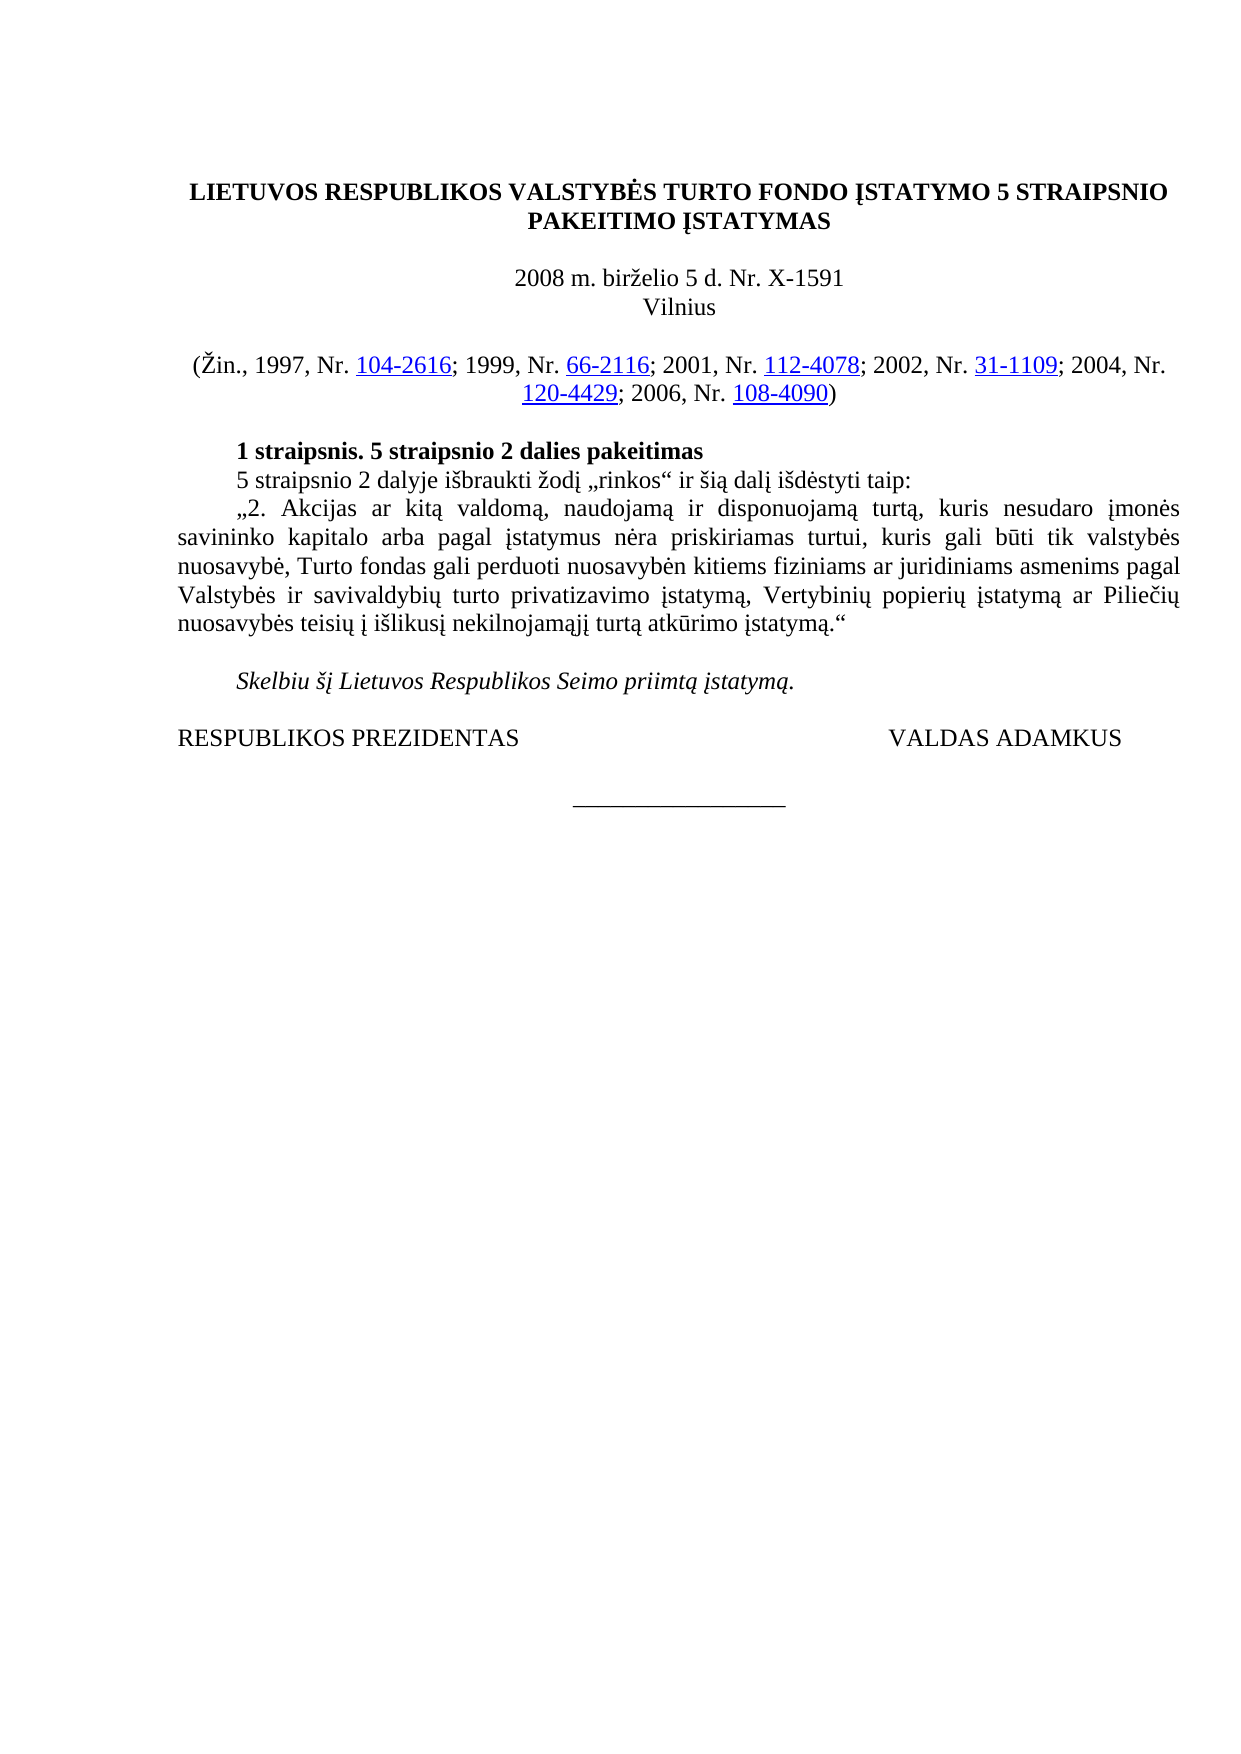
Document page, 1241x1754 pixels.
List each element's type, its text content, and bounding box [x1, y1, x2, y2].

text Skelbiu šį Lietuvos Respublikos Seimo priimtą įstatymą. [177, 666, 1181, 695]
text RESPUBLIKOS PREZIDENTAS VALDAS ADAMKUS [177, 723, 1181, 752]
text 2008 m. birželio 5 d. Nr. X-1591 [177, 263, 1181, 292]
text 5 straipsnio 2 dalyje išbraukti žodį „rinkos“ ir šią dalį išdėstyti taip: [177, 465, 1181, 493]
text „2. Akcijas ar kitą valdomą, naudojamą ir disponuojamą turtą, kuris nesudaro įmonės savininko kapitalo arba pagal įstatymus nėra priskiriamas turtui, kuris gali būti tik valstybės nuosavybė, Turto fondas gali perduoti nuosavybėn kitiems fiziniams ar juridiniams asmenims pagal Valstybės ir savivaldybių turto privatizavimo įstatymą, Vertybinių popierių įstatymą ar Piliečių nuosavybės teisių į išlikusį nekilnojamąjį turtą atkūrimo įstatymą.“ [177, 493, 1181, 637]
text (Žin., 1997, Nr. 104-2616; 1999, Nr. 66-2116; 2001, Nr. 112-4078; 2002, Nr. 31-1109; 2004, Nr. 120-4429; 2006, Nr. 108-4090) [177, 350, 1181, 407]
text LIETUVOS RESPUBLIKOS VALSTYBĖS TURTO FONDO ĮSTATYMO 5 STRAIPSNIO PAKEITIMO ĮSTATYMAS [177, 177, 1181, 235]
text 1 straipsnis. 5 straipsnio 2 dalies pakeitimas [177, 436, 1181, 465]
text Vilnius [177, 292, 1181, 321]
text _________________ [177, 781, 1181, 810]
